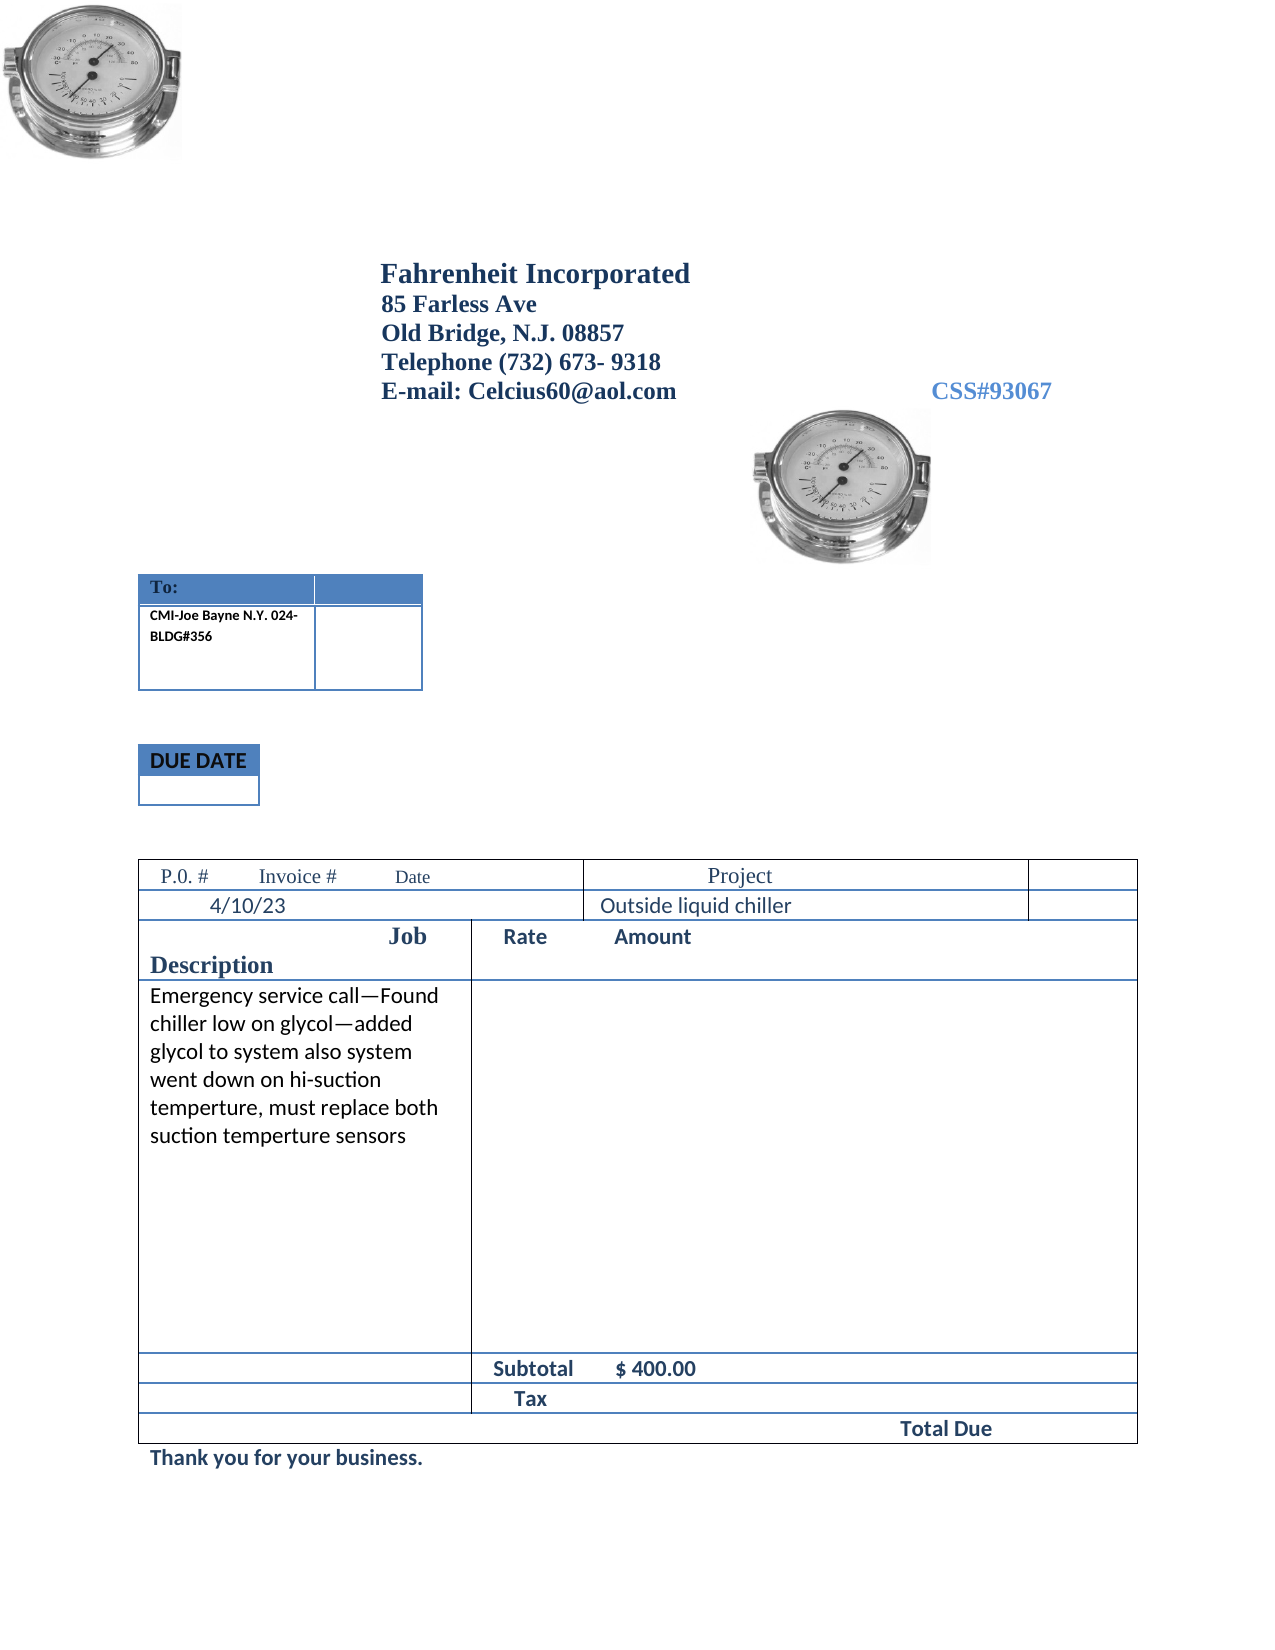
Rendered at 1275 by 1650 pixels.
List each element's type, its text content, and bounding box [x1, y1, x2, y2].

table_header To: [140, 576, 314, 604]
table_header DUE DATE [140, 746, 258, 774]
table_header P.0. # Invoice # Date [139, 860, 583, 889]
table_header [1029, 860, 1137, 889]
table_cell Job Description [139, 921, 471, 979]
table_cell Tax [472, 1384, 1137, 1412]
table_cell Emergency service call—Found chiller low on glycol—added glycol to system also system went down on hi-suction temperture, must replace both suction temperture sensors [139, 981, 471, 1352]
table_cell Outside liquid chiller [584, 891, 1028, 919]
table_cell [316, 607, 421, 689]
table_cell 4/10/23 [139, 891, 583, 919]
table_header Project [584, 860, 1028, 889]
table_cell [140, 776, 258, 804]
table_cell CMI-Joe Bayne N.Y. 024-BLDG#356 [140, 607, 314, 689]
text 85 Farless Ave [150, 289, 1125, 318]
table_cell [139, 1354, 471, 1382]
table_cell [1029, 891, 1137, 919]
picture [750, 404, 932, 569]
table_cell Total Due [139, 1414, 1137, 1442]
text E-mail: Celcius60@aol.com CSS#93067 [300, 376, 1125, 574]
table_cell [472, 981, 1137, 1352]
table_cell [139, 1384, 471, 1412]
table_cell Subtotal $ 400.00 [472, 1354, 1137, 1382]
text Thank you for your business. [150, 1444, 1125, 1471]
text Fahrenheit Incorporated [150, 256, 1125, 289]
picture [0, 0, 182, 164]
text Old Bridge, N.J. 08857 [150, 318, 1125, 347]
text Telephone (732) 673- 9318 [150, 347, 1125, 376]
table_cell Rate Amount [472, 921, 1137, 979]
table_header [315, 576, 421, 604]
